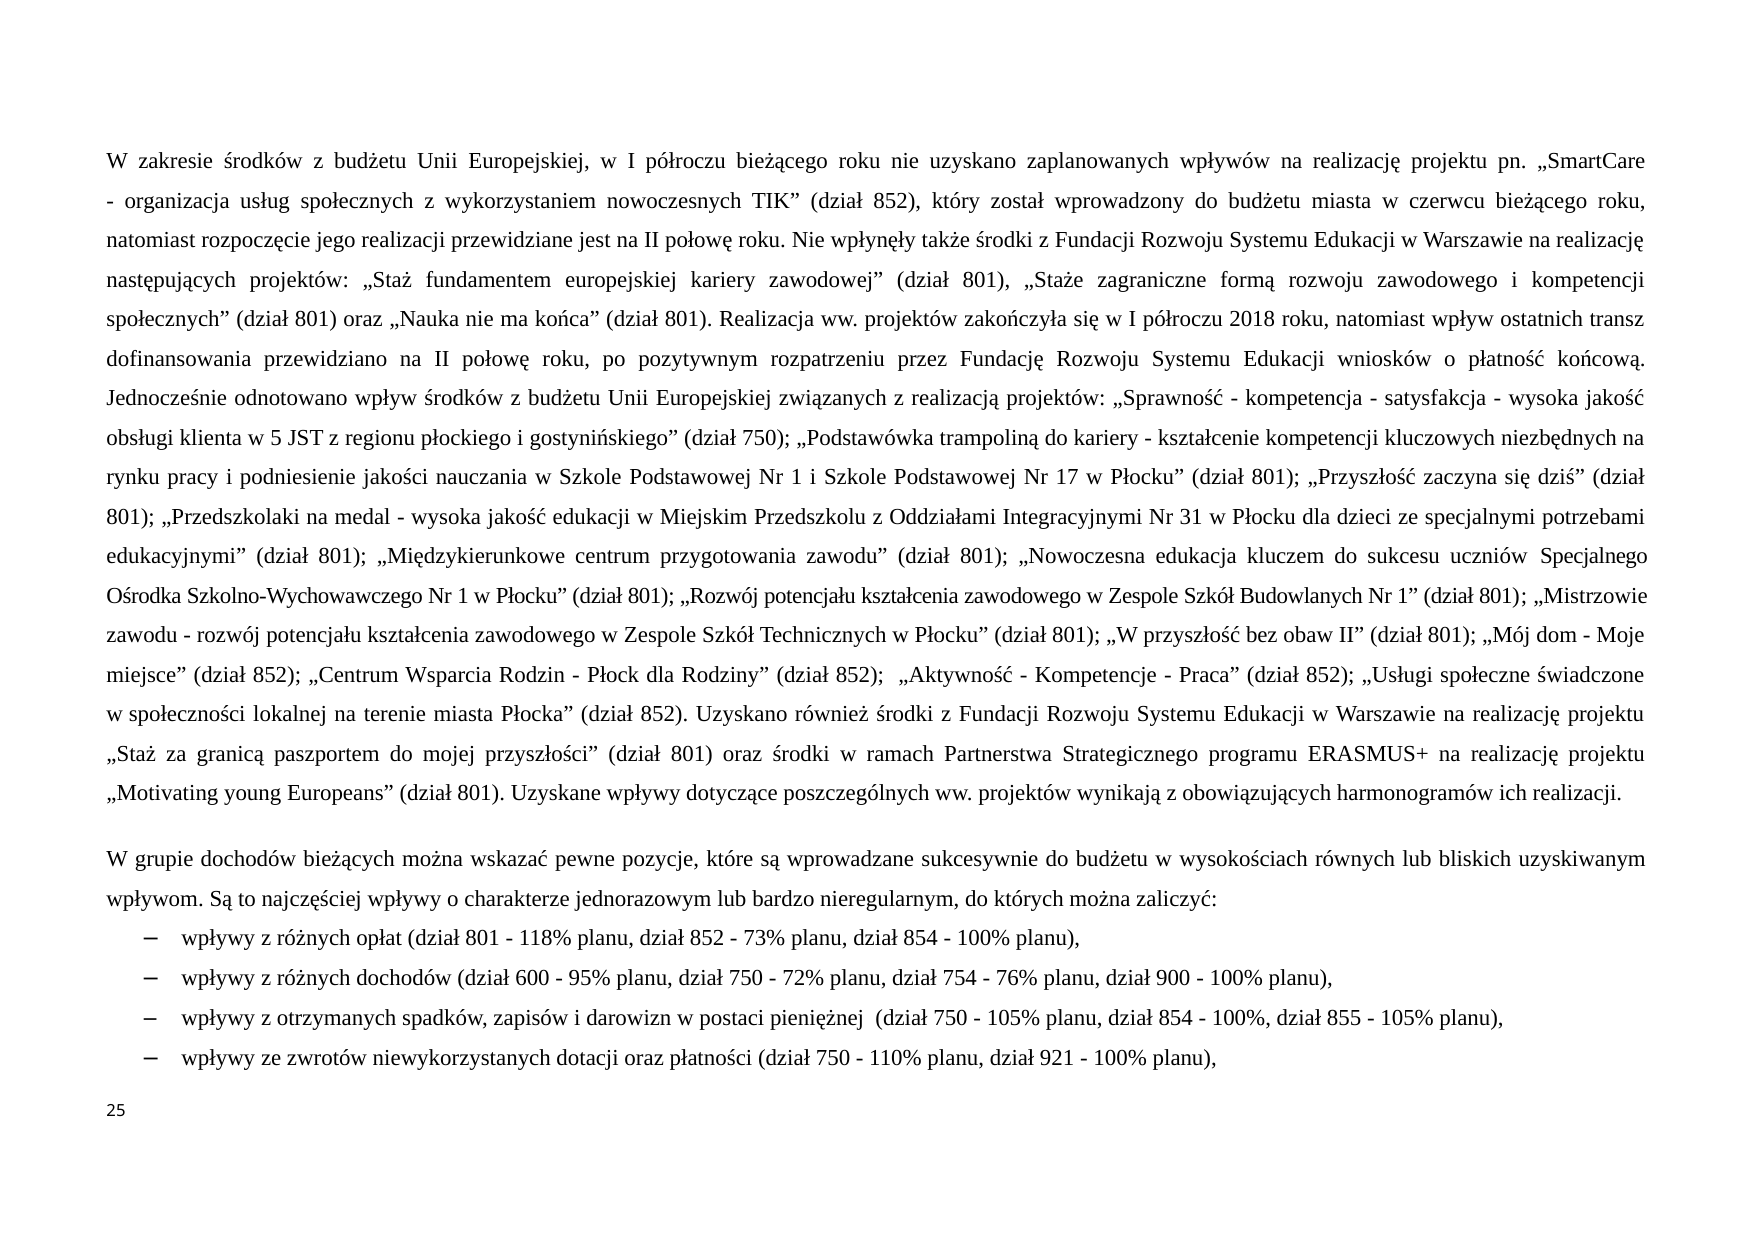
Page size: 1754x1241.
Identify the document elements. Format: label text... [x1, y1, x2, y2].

list wpływy ze zwrotów niewykorzystanych dotacji oraz płatności (dział 750 - 110% planu, dział 921 - 100% planu), [144, 1044, 1648, 1071]
list wpływy z otrzymanych spadków, zapisów i darowizn w postaci pieniężnej (dział 750 - 105% planu, dział 854 - 100%, dział 855 - 105% planu), [144, 1004, 1648, 1031]
list wpływy z różnych opłat (dział 801 - 118% planu, dział 852 - 73% planu, dział 854 - 100% planu), [144, 924, 1648, 951]
text W grupie dochodów bieżących można wskazać pewne pozycje, które są wprowadzane sukcesywnie do budżetu w wysokościach równych lub bliskich uzyskiwanym wpływom. Są to najczęściej wpływy o charakterze jednorazowym lub bardzo nieregularnym, do których można zaliczyć: [106, 845, 1648, 911]
list wpływy z różnych dochodów (dział 600 - 95% planu, dział 750 - 72% planu, dział 754 - 76% planu, dział 900 - 100% planu), [144, 964, 1648, 991]
text W zakresie środków z budżetu Unii Europejskiej, w I półroczu bieżącego roku nie uzyskano zaplanowanych wpływów na realizację projektu pn. „SmartCare - organizacja usług społecznych z wykorzystaniem nowoczesnych TIK” (dział 852), który został wprowadzony do budżetu miasta w czerwcu bieżącego roku, natomiast rozpoczęcie jego realizacji przewidziane jest na II połowę roku. Nie wpłynęły także środki z Fundacji Rozwoju Systemu Edukacji w Warszawie na realizację następujących projektów: „Staż fundamentem europejskiej kariery zawodowej” (dział 801), „Staże zagraniczne formą rozwoju zawodowego i kompetencji społecznych” (dział 801) oraz „Nauka nie ma końca” (dział 801). Realizacja ww. projektów zakończyła się w I półroczu 2018 roku, natomiast wpływ ostatnich transz dofinansowania przewidziano na II połowę roku, po pozytywnym rozpatrzeniu przez Fundację Rozwoju Systemu Edukacji wniosków o płatność końcową. Jednocześnie odnotowano wpływ środków z budżetu Unii Europejskiej związanych z realizacją projektów: „Sprawność - kompetencja - satysfakcja - wysoka jakość obsługi klienta w 5 JST z regionu płockiego i gostynińskiego” (dział 750); „Podstawówka trampoliną do kariery - kształcenie kompetencji kluczowych niezbędnych na rynku pracy i podniesienie jakości nauczania w Szkole Podstawowej Nr 1 i Szkole Podstawowej Nr 17 w Płocku” (dział 801); „Przyszłość zaczyna się dziś” (dział 801); „Przedszkolaki na medal - wysoka jakość edukacji w Miejskim Przedszkolu z Oddziałami Integracyjnymi Nr 31 w Płocku dla dzieci ze specjalnymi potrzebami edukacyjnymi” (dział 801); „Międzykierunkowe centrum przygotowania zawodu” (dział 801); „Nowoczesna edukacja kluczem do sukcesu uczniów Specjalnego Ośrodka Szkolno-Wychowawczego Nr 1 w Płocku” (dział 801); „Rozwój potencjału kształcenia zawodowego w Zespole Szkół Budowlanych Nr 1” (dział 801); „Mistrzowie zawodu - rozwój potencjału kształcenia zawodowego w Zespole Szkół Technicznych w Płocku” (dział 801); „W przyszłość bez obaw II” (dział 801); „Mój dom - Moje miejsce” (dział 852); „Centrum Wsparcia Rodzin - Płock dla Rodziny” (dział 852); „Aktywność - Kompetencje - Praca” (dział 852); „Usługi społeczne świadczone w społeczności lokalnej na terenie miasta Płocka” (dział 852). Uzyskano również środki z Fundacji Rozwoju Systemu Edukacji w Warszawie na realizację projektu „Staż za granicą paszportem do mojej przyszłości” (dział 801) oraz środki w ramach Partnerstwa Strategicznego programu ERASMUS+ na realizację projektu „Motivating young Europeans” (dział 801). Uzyskane wpływy dotyczące poszczególnych ww. projektów wynikają z obowiązujących harmonogramów ich realizacji. [106, 148, 1648, 806]
